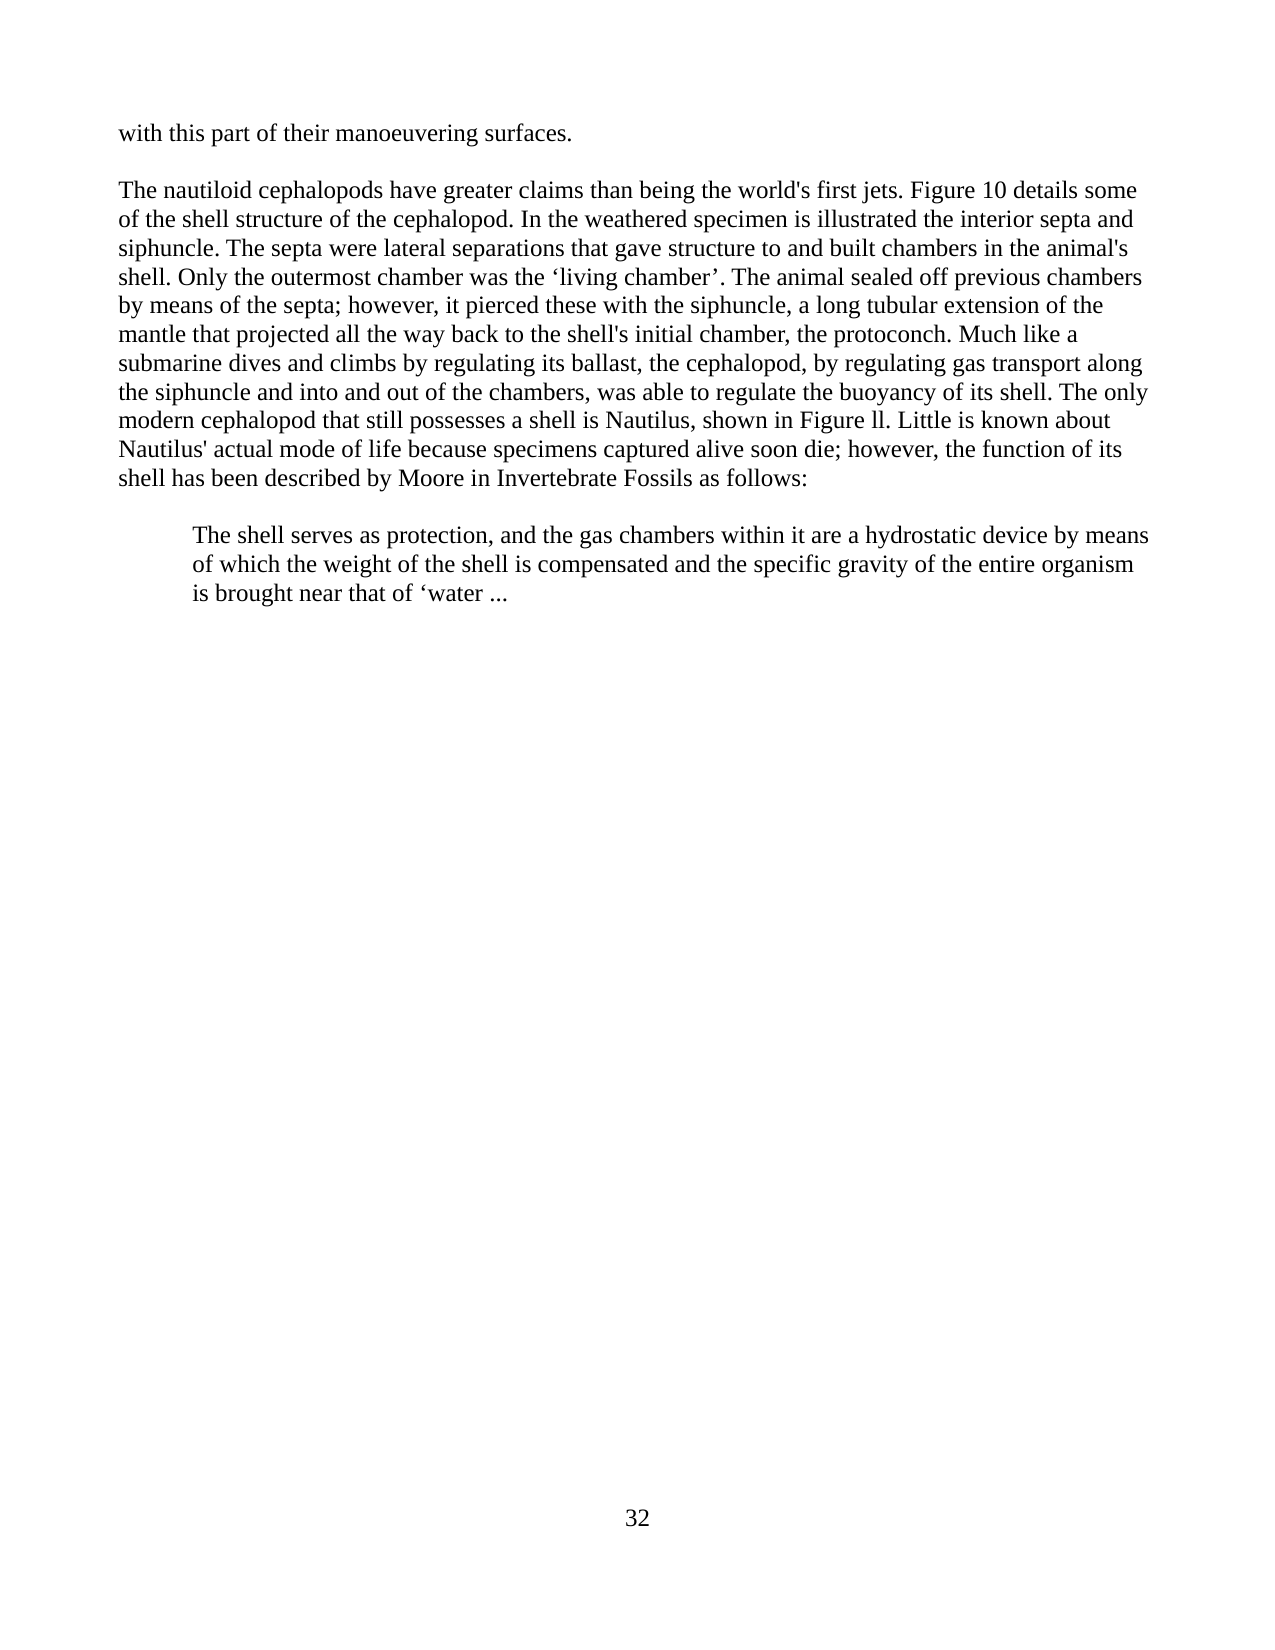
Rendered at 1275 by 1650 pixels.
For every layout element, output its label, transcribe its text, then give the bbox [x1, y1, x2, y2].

text with this part of their manoeuvering surfaces. [118, 118, 1157, 147]
text The nautiloid cephalopods have greater claims than being the world's first jets. Figure 10 details some of the shell structure of the cephalopod. In the weathered specimen is illustrated the interior septa and siphuncle. The septa were lateral separations that gave structure to and built chambers in the animal's shell. Only the outermost chamber was the ‘living chamber’. The animal sealed off previous chambers by means of the septa; however, it pierced these with the siphuncle, a long tubular extension of the mantle that projected all the way back to the shell's initial chamber, the protoconch. Much like a submarine dives and climbs by regulating its ballast, the cephalopod, by regulating gas transport along the siphuncle and into and out of the chambers, was able to regulate the buoyancy of its shell. The only modern cephalopod that still possesses a shell is Nautilus, shown in Figure ll. Little is known about Nautilus' actual mode of life because specimens captured alive soon die; however, the function of its shell has been described by Moore in Invertebrate Fossils as follows: [118, 176, 1157, 492]
text The shell serves as protection, and the gas chambers within it are a hydrostatic device by means of which the weight of the shell is compensated and the specific gravity of the entire organism is brought near that of ‘water ... [192, 521, 1157, 607]
